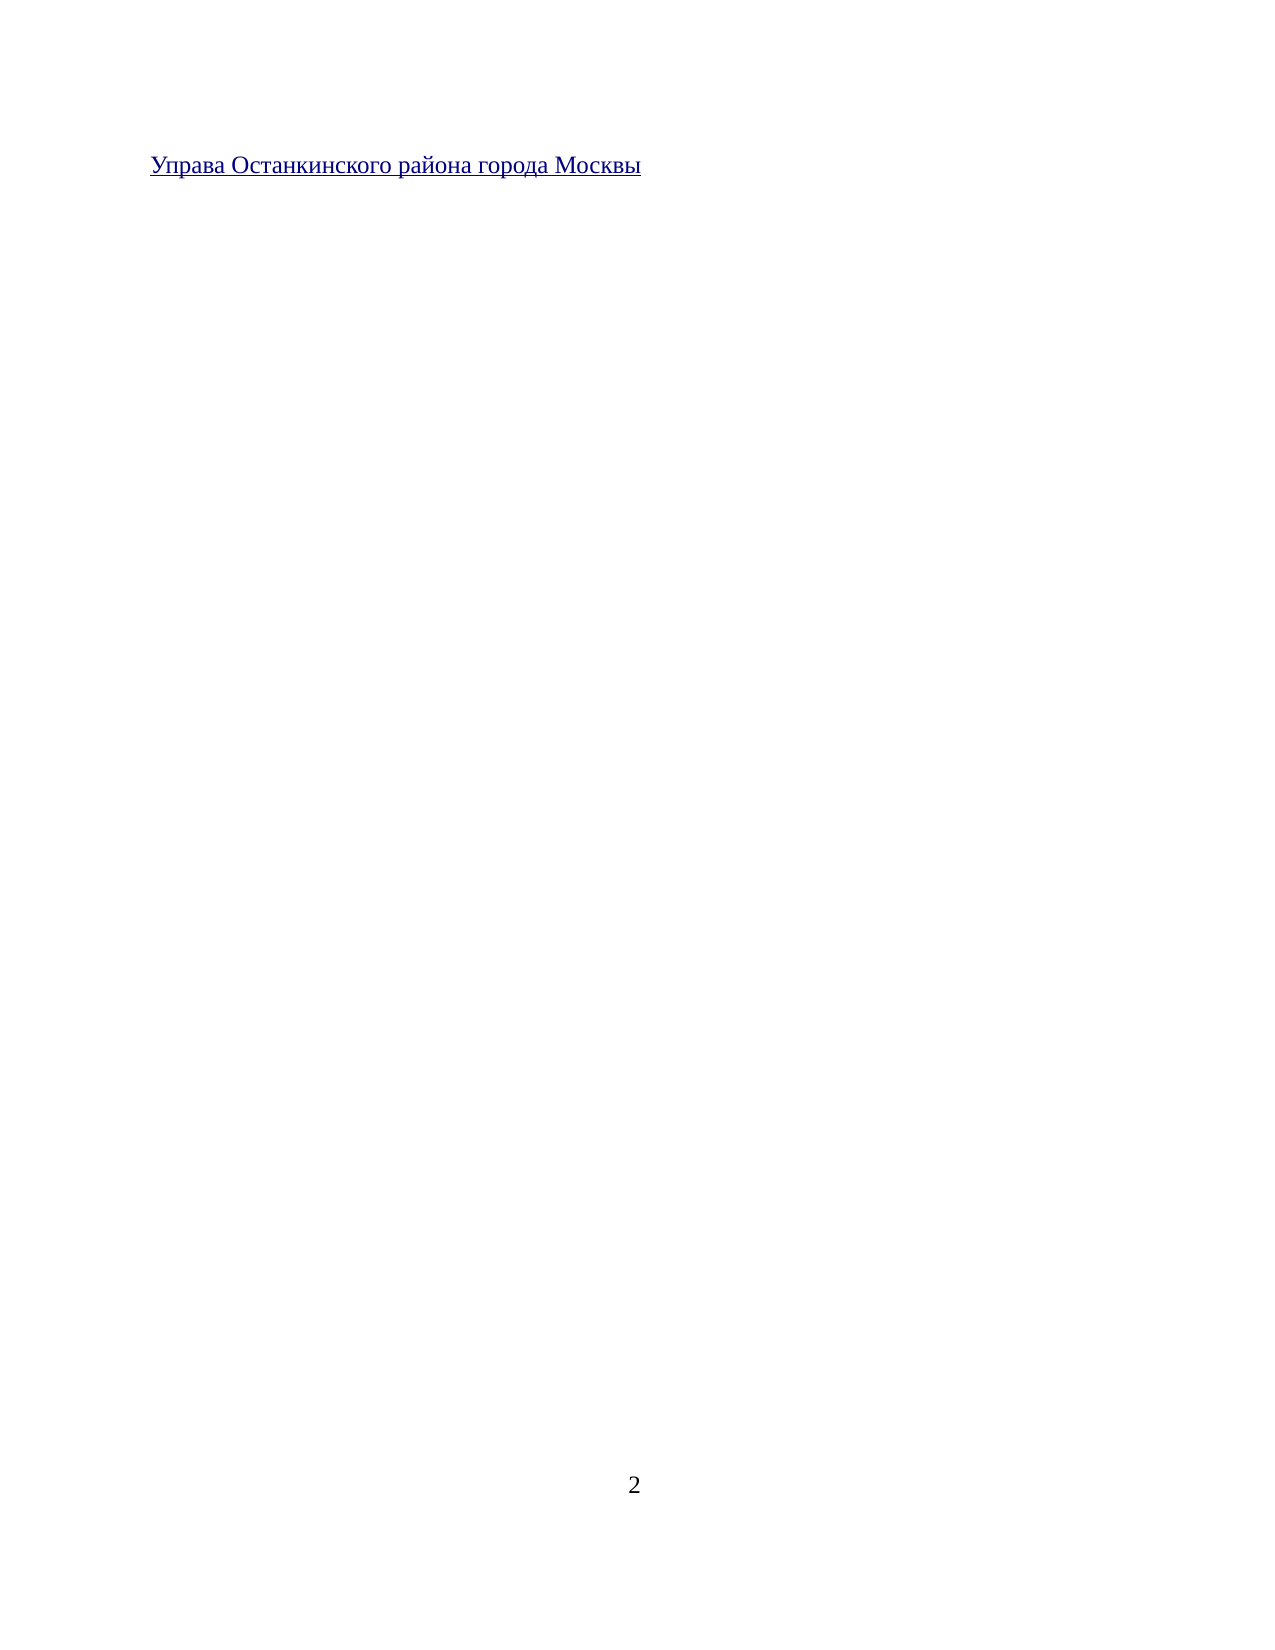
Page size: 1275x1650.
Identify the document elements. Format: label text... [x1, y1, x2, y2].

text Управа Останкинского района города Москвы [150, 150, 1125, 179]
